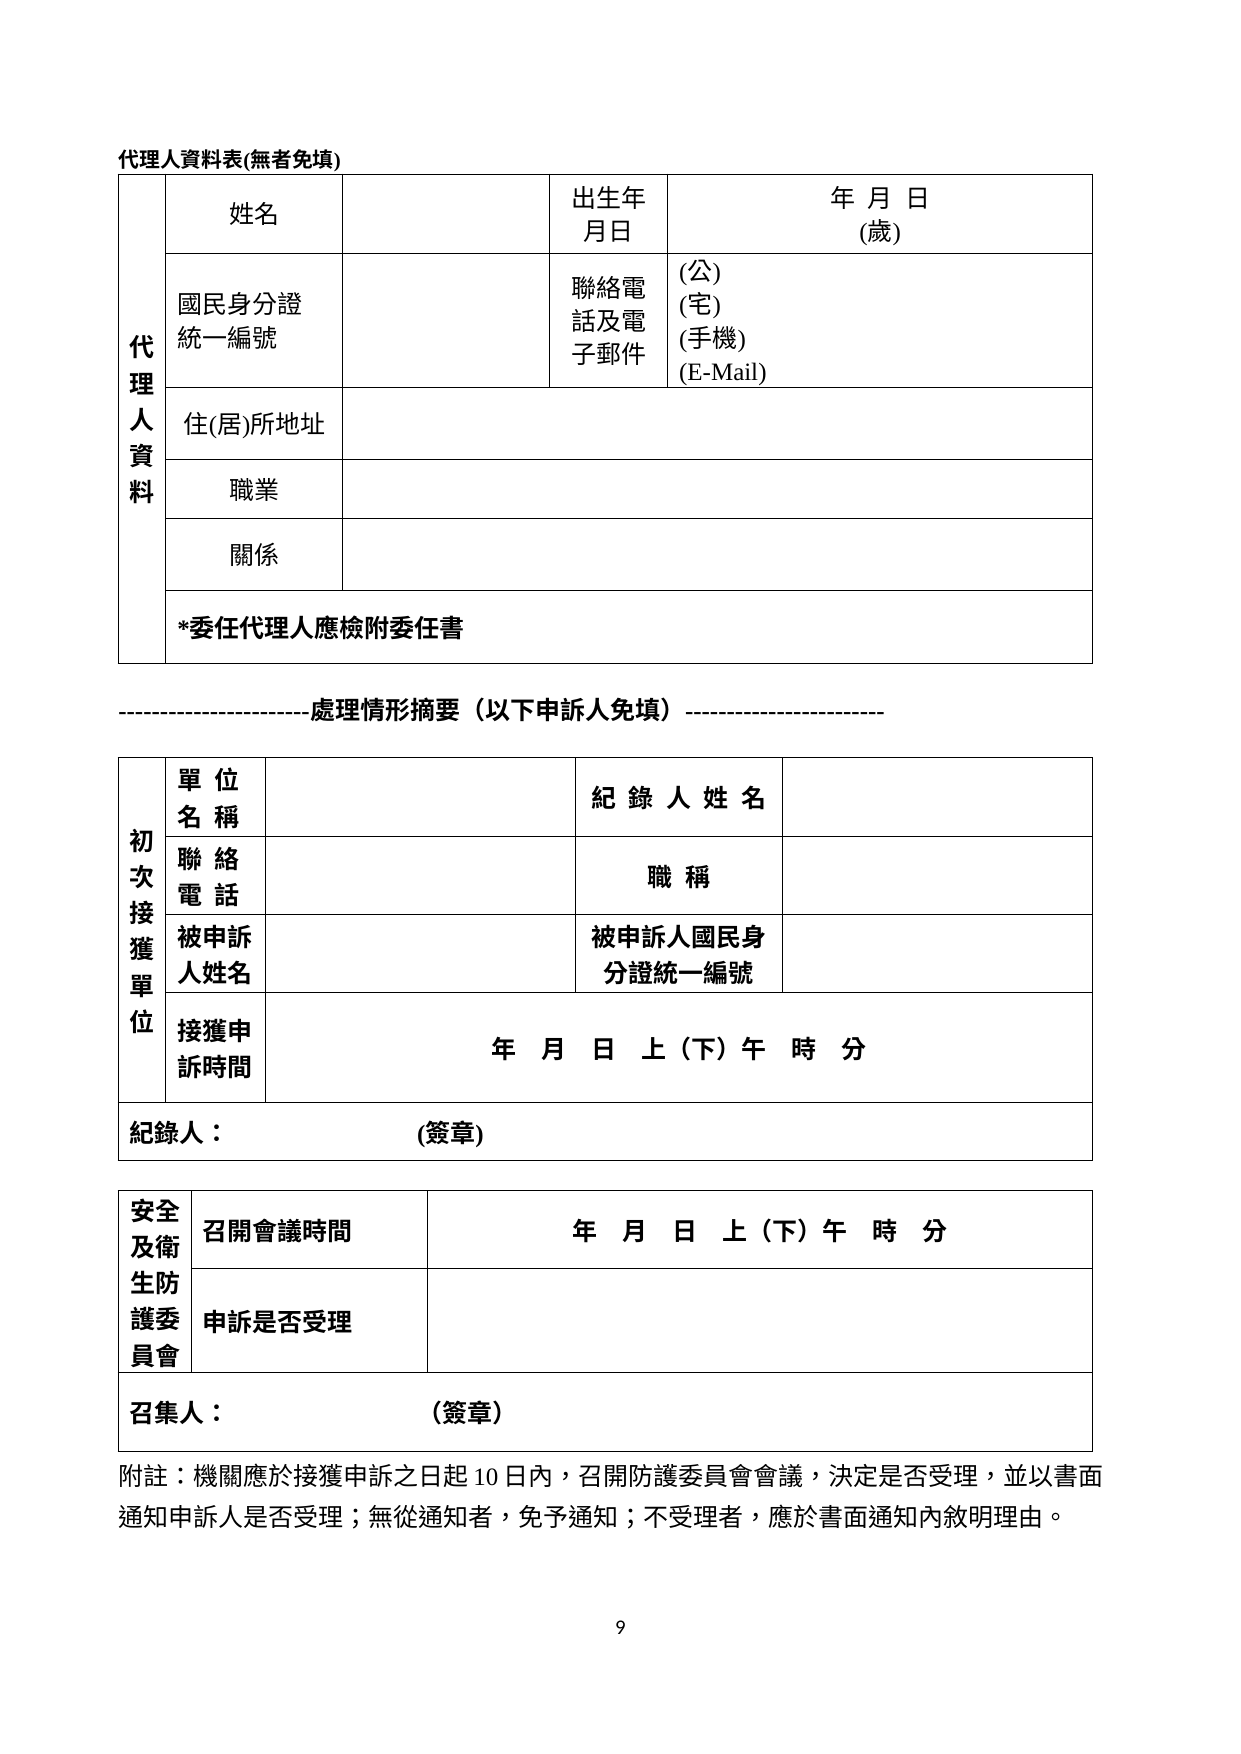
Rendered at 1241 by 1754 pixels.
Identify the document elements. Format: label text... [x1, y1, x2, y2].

table_header 年 月 日 (歲) [668, 175, 1092, 253]
table_cell 關係 [166, 519, 342, 590]
table_cell [783, 915, 1092, 992]
table_cell 職 稱 [576, 837, 782, 914]
table_cell 國民身分證 統一編號 [166, 254, 342, 387]
table_header 出生年月日 [550, 175, 667, 253]
table_cell 職業 [166, 460, 342, 518]
table_cell [343, 388, 1092, 459]
table_cell 申訴是否受理 [192, 1269, 427, 1372]
table_cell [428, 1269, 1092, 1372]
table_cell (公) (宅) (手機) (E-Mail) [668, 254, 1092, 387]
table_cell 接獲申訴時間 [166, 993, 265, 1102]
table_cell 被申訴人姓名 [166, 915, 265, 992]
table_header [783, 758, 1092, 836]
table_cell [343, 519, 1092, 590]
table_cell [266, 837, 575, 914]
text -----------------------處理情形摘要（以下申訴人免填）------------------------ [118, 695, 1122, 726]
text 附註：機關應於接獲申訴之日起10日內，召開防護委員會會議，決定是否受理，並以書面通知申訴人是否受理；無從通知者，免予通知；不受理者，應於書面通知內敘明理由。 [118, 1452, 1122, 1535]
table_header 初次接獲單位 [119, 758, 165, 1102]
table_header [266, 758, 575, 836]
table_header 年 月 日 上（下）午 時 分 [428, 1191, 1092, 1268]
table_header 單 位 名 稱 [166, 758, 265, 836]
table_cell [783, 837, 1092, 914]
table_cell 聯絡電話及電子郵件 [550, 254, 667, 387]
table_header 召開會議時間 [192, 1191, 427, 1268]
table_cell 被申訴人國民身分證統一編號 [576, 915, 782, 992]
table_cell [266, 915, 575, 992]
table_cell 年 月 日 上（下）午 時 分 [266, 993, 1092, 1102]
text 代理人資料表(無者免填) [118, 142, 1122, 173]
table_header 安全及衛生防護委員會 [119, 1191, 191, 1372]
table_cell 召集人： （簽章） [119, 1373, 1092, 1451]
table_header [343, 175, 549, 253]
table_header 紀 錄 人 姓 名 [576, 758, 782, 836]
table_cell *委任代理人應檢附委任書 [166, 591, 1092, 662]
table_cell 紀錄人： (簽章) [119, 1103, 1092, 1160]
table_cell [343, 460, 1092, 518]
table_cell 聯 絡 電 話 [166, 837, 265, 914]
table_cell 住(居)所地址 [166, 388, 342, 459]
table_cell [343, 254, 549, 387]
table_header 姓名 [166, 175, 342, 253]
table_header 代理人資料 [119, 175, 165, 662]
